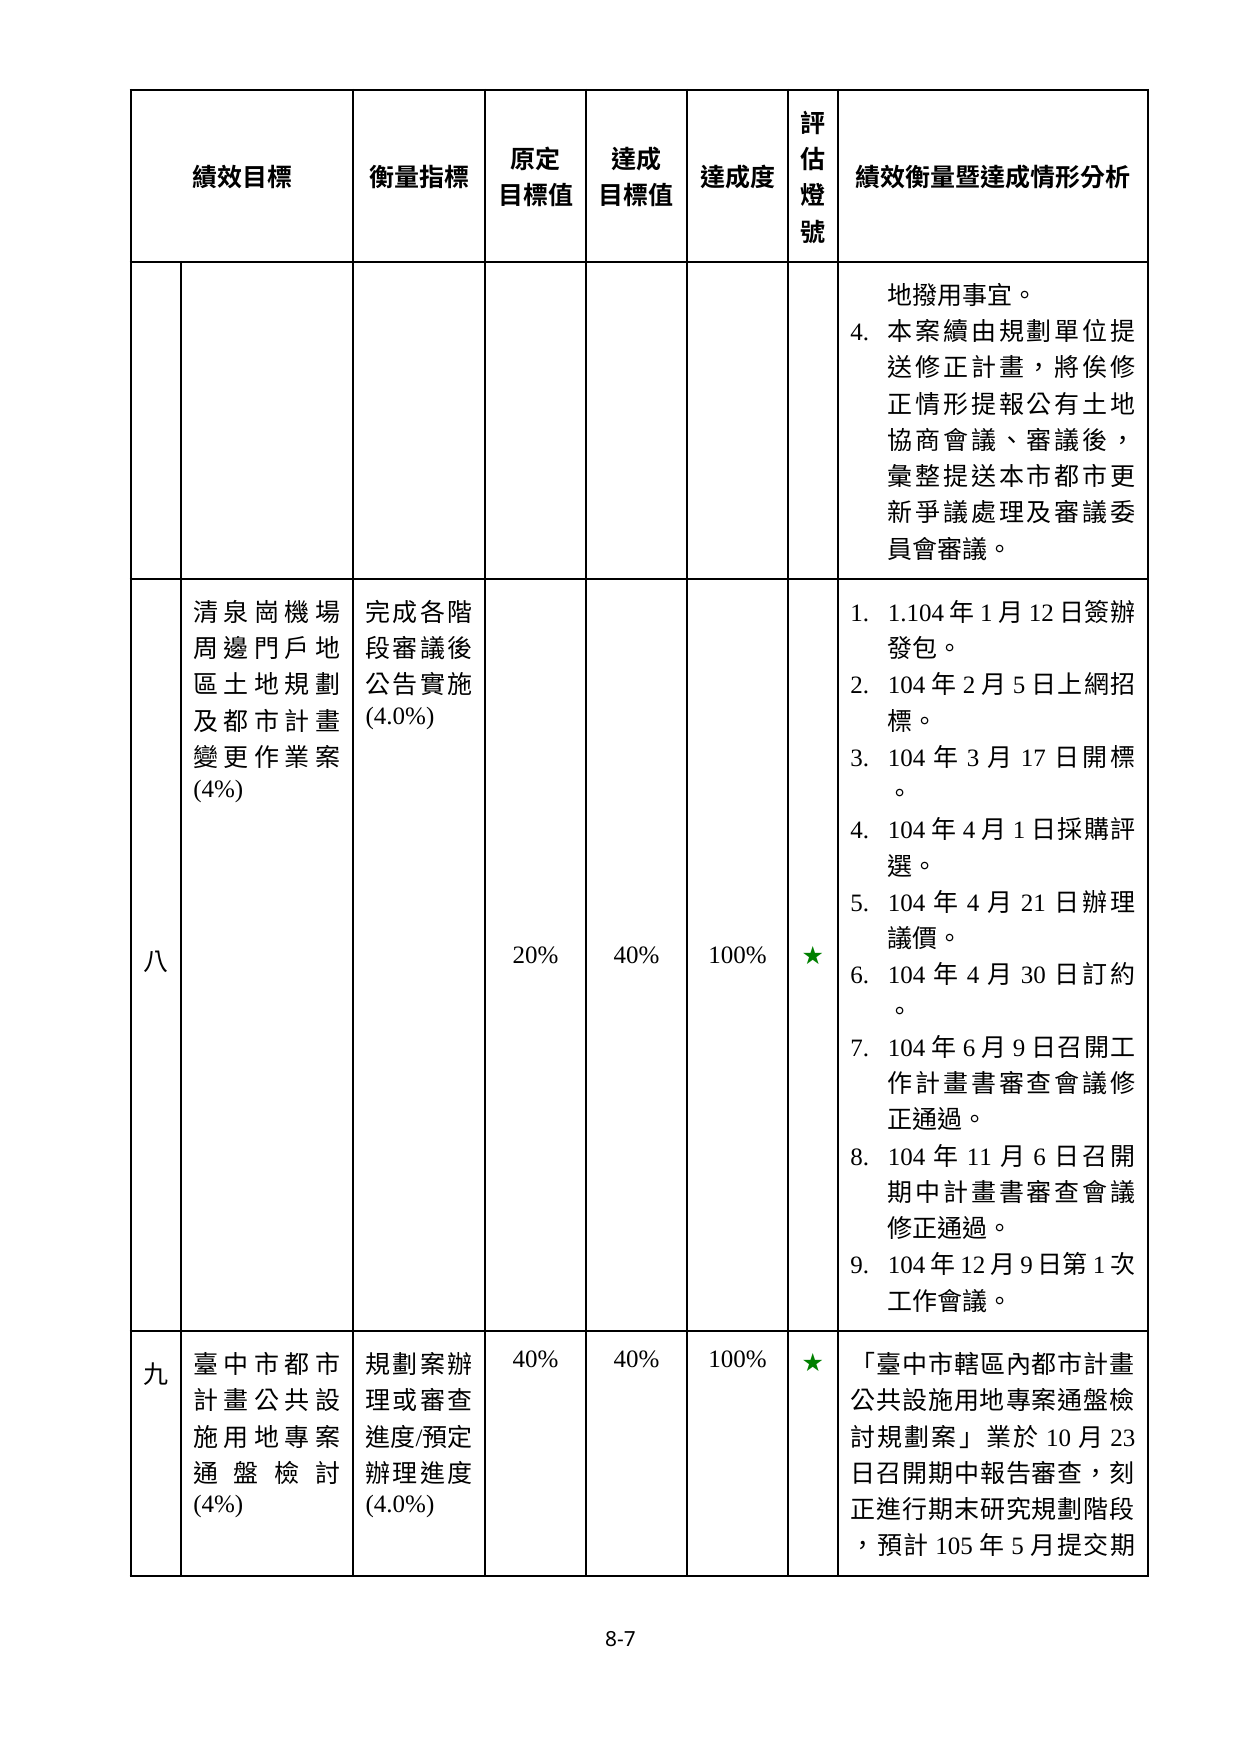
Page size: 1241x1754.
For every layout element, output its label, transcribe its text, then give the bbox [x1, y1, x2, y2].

table_cell 40% [587, 1332, 686, 1574]
table_cell 40% [486, 1332, 585, 1574]
table_cell 40% [587, 580, 686, 1330]
table_cell 清泉崗機場周邊門戶地區土地規劃及都市計畫變更作業案 (4%) [182, 580, 352, 1330]
table_header 達成 目標值 [587, 91, 686, 261]
table_cell 八 [132, 580, 180, 1330]
table_cell 臺中市都市計畫公共設施用地專案通盤檢討 (4%) [182, 1332, 352, 1574]
table_cell 100% [688, 580, 787, 1330]
table_cell 100% [688, 1332, 787, 1574]
table_cell 規劃案辦理或審查進度/預定辦理進度(4.0%) [354, 1332, 484, 1574]
table_cell [486, 263, 585, 578]
table_cell [132, 263, 180, 578]
table_cell 1.104年1月12日簽辦發包。 104年2月5日上網招標。 104年3月17日開標。 104年4月1日採購評選。 104年4月21日辦理議價。 104年4月30日訂約。 104年6月9日召開工作計畫書審查會議修正通過。 104年11月6日召開期中計畫書審查會議修正通過。 104年12月9日第1次工作會議。 [839, 580, 1147, 1330]
table_cell 20% [486, 580, 585, 1330]
table_header 衡量指標 [354, 91, 484, 261]
table_cell 完成各階段審議後公告實施(4.0%) [354, 580, 484, 1330]
table_cell [688, 263, 787, 578]
table_header 績效衡量暨達成情形分析 [839, 91, 1147, 261]
table_cell [182, 263, 352, 578]
table_cell [587, 263, 686, 578]
table_cell ★ [789, 580, 837, 1330]
table_cell [789, 263, 837, 578]
table_cell [354, 263, 484, 578]
table_cell 九 [132, 1332, 180, 1574]
table_cell ★ [789, 1332, 837, 1574]
table_header 績效目標 [132, 91, 352, 261]
table_header 達成度 [688, 91, 787, 261]
table_header 原定 目標值 [486, 91, 585, 261]
table_cell 本案經國有財產署及其中區分署歷次協調，業於104年6月15日台財產中改字第10400092290號函示，初步取得公產管理機關之同意。依模擬更新成果，私有地主及實施者權益部分，將保留後續招商彈性，留供實施者規劃使用，另公有土地之分回權值，該分回房地之1、2樓商業空間，將作為中央部會（移民署）辦公廳舍使用，剩餘房地將配合執行社會住宅政策，供本府評估社會住宅規劃使用。 於104年7月1日奉核依104年6月15日函示將剩餘房地配合執行社會住宅政策，供本府作為社會住宅規劃使用。 本案另請本局住宅科提供社會住宅相關分析資料，向財政部國產署中區分署辦理土地撥用事宜。 本案續由規劃單位提送修正計畫，將俟修正情形提報公有土地協商會議、審議後，彙整提送本市都市更新爭議處理及審議委員會審議。 [839, 263, 1147, 578]
table_cell 「臺中市轄區內都市計畫公共設施用地專案通盤檢討規劃案」業於10月23日召開期中報告審查，刻正進行期末研究規劃階段，預計105年5月提交期 [839, 1332, 1147, 1574]
table_header 評估燈號 [789, 91, 837, 261]
